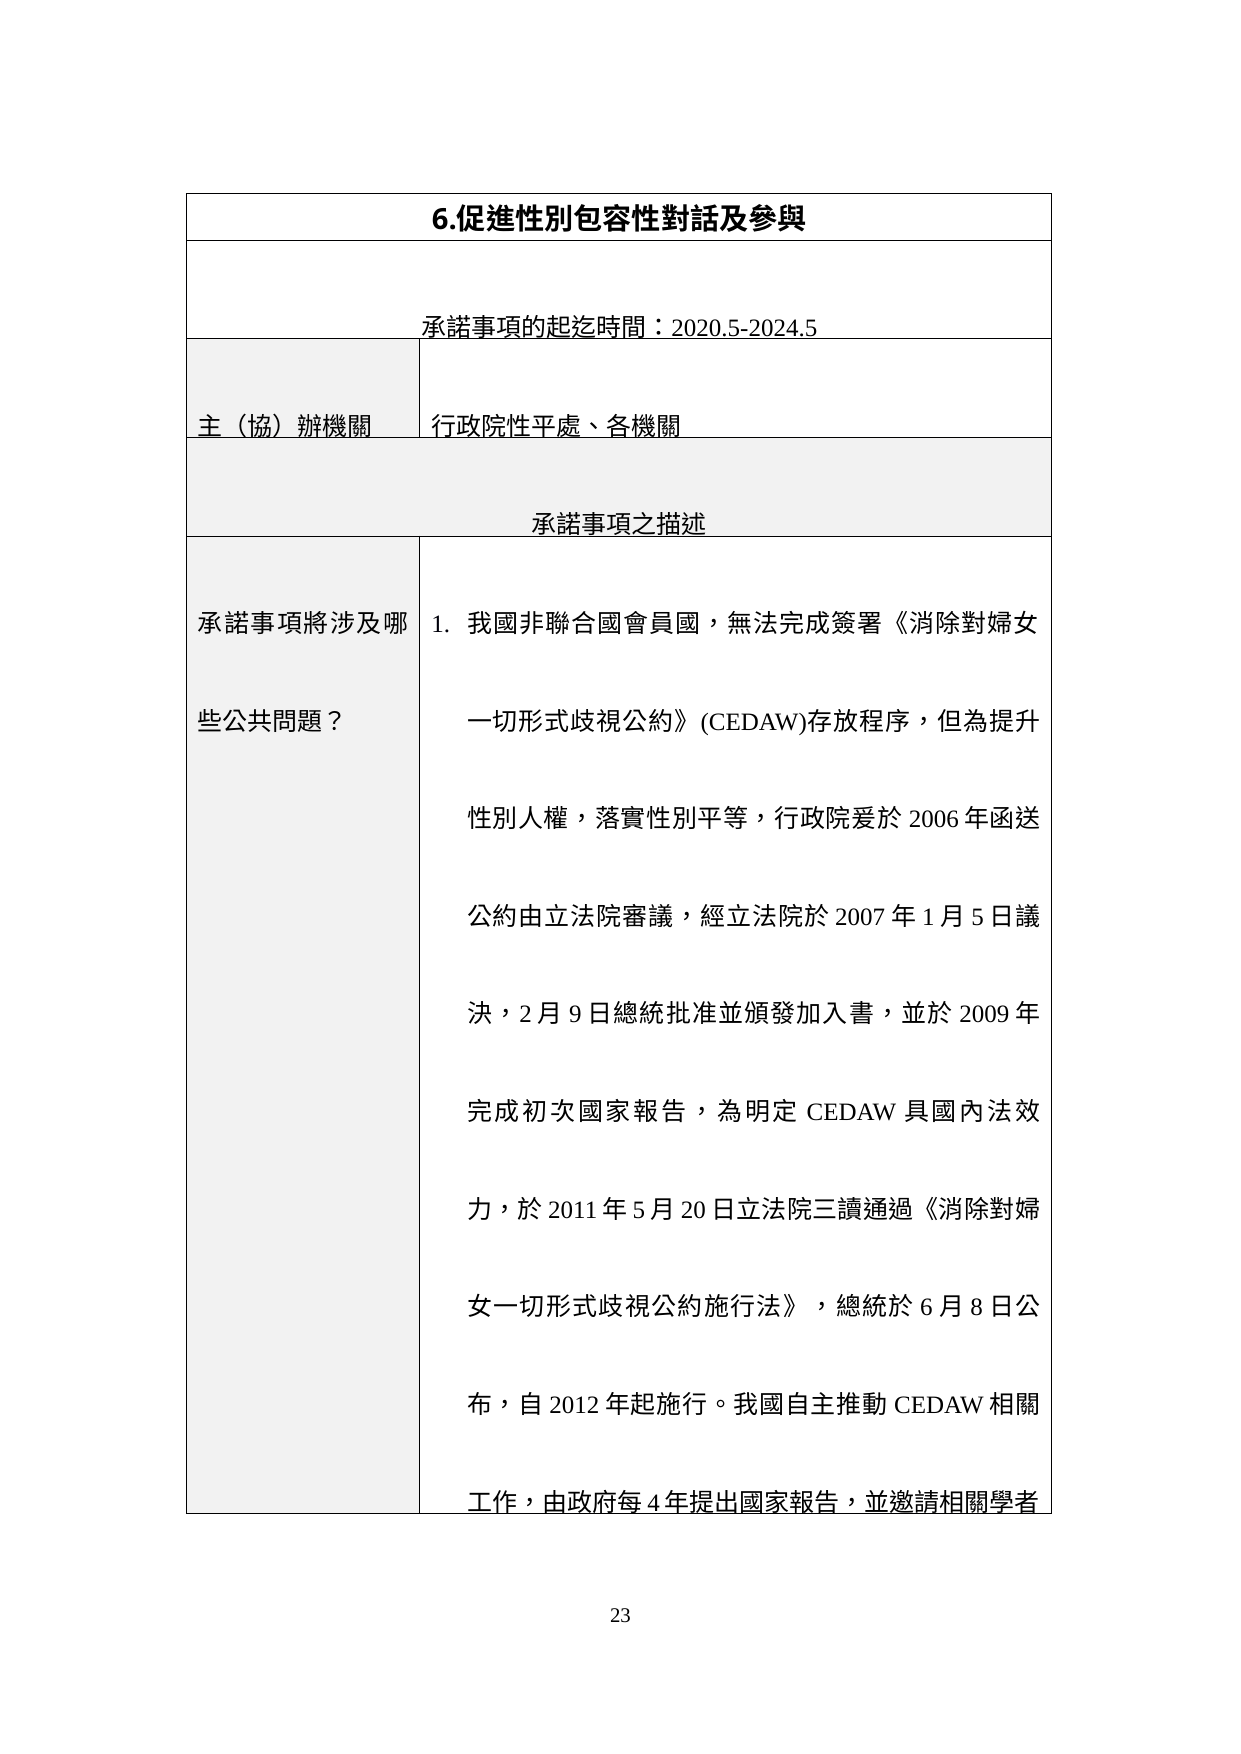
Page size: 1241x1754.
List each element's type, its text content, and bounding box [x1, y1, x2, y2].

table_cell 承諾事項的起迄時間：2020.5-2024.5 [187, 241, 1051, 338]
table_header 6.促進性別包容性對話及參與 [187, 194, 1051, 239]
table_cell 主（協）辦機關 [187, 339, 419, 437]
table_cell 承諾事項之描述 [187, 438, 1051, 536]
table_cell 我國非聯合國會員國，無法完成簽署《消除對婦女一切形式歧視公約》(CEDAW)存放程序，但為提升性別人權，落實性別平等，行政院爰於2006年函送公約由立法院審議，經立法院於2007年1月5日議決，2月9日總統批准並頒發加入書，並於2009年完成初次國家報告，為明定CEDAW具國內法效力，於2011年5月20日立法院三讀通過《消除對婦女一切形式歧視公約施行法》，總統於6月8日公布，自2012年起施行。我國自主推動CEDAW相關工作，由政府每4年提出國家報告，並邀請相關學者 [420, 537, 1051, 1513]
table_cell 行政院性平處、各機關 [420, 339, 1051, 437]
table_cell 承諾事項將涉及哪些公共問題？ [187, 537, 419, 1513]
